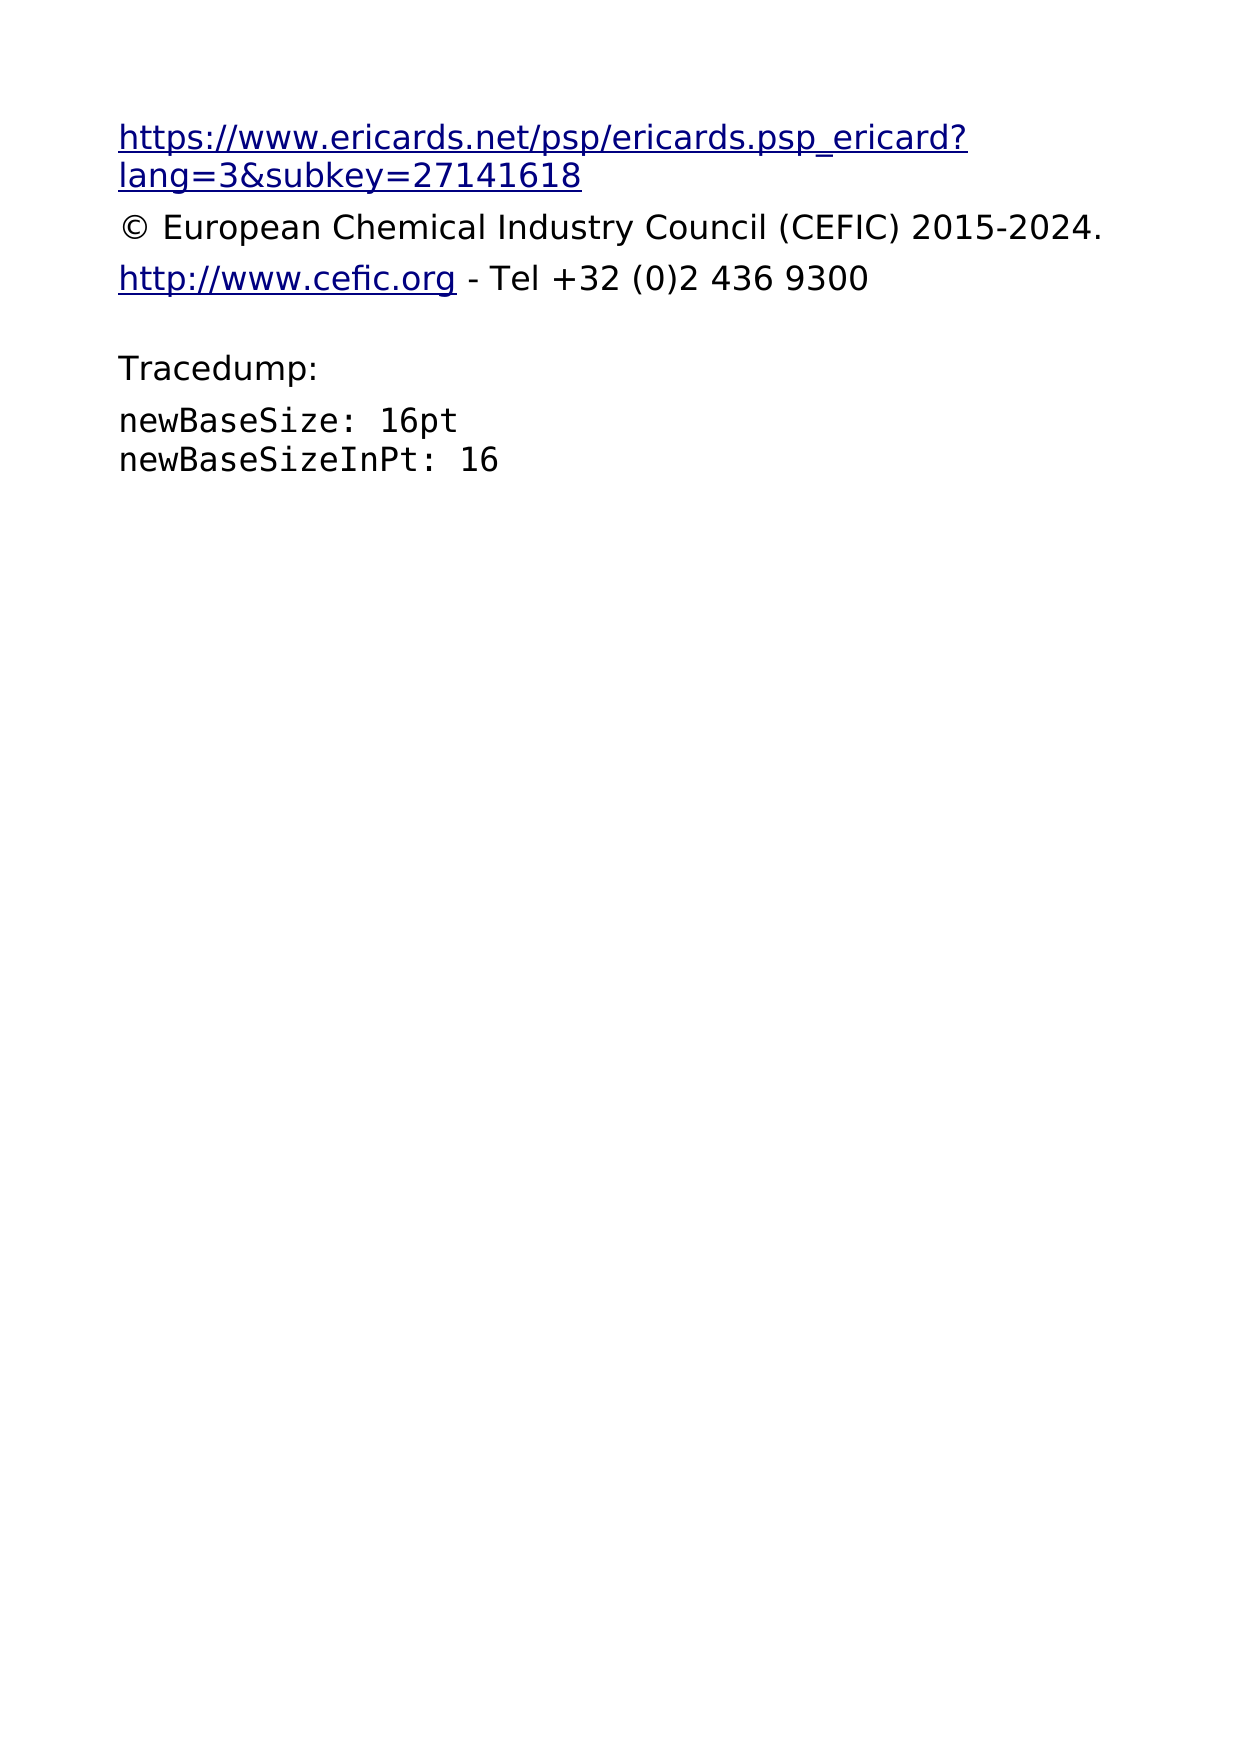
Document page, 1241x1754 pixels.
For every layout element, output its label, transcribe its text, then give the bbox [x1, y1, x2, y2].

text https://www.ericards.net/psp/ericards.psp_ericard?lang=3&subkey=27141618 [118, 118, 1122, 196]
text © European Chemical Industry Council (CEFIC) 2015-2024. [118, 208, 1122, 247]
text Tracedump: [118, 311, 1122, 389]
text newBaseSize: 16pt newBaseSizeInPt: 16 [118, 401, 1122, 479]
text http://www.cefic.org - Tel +32 (0)2 436 9300 [118, 260, 1122, 298]
